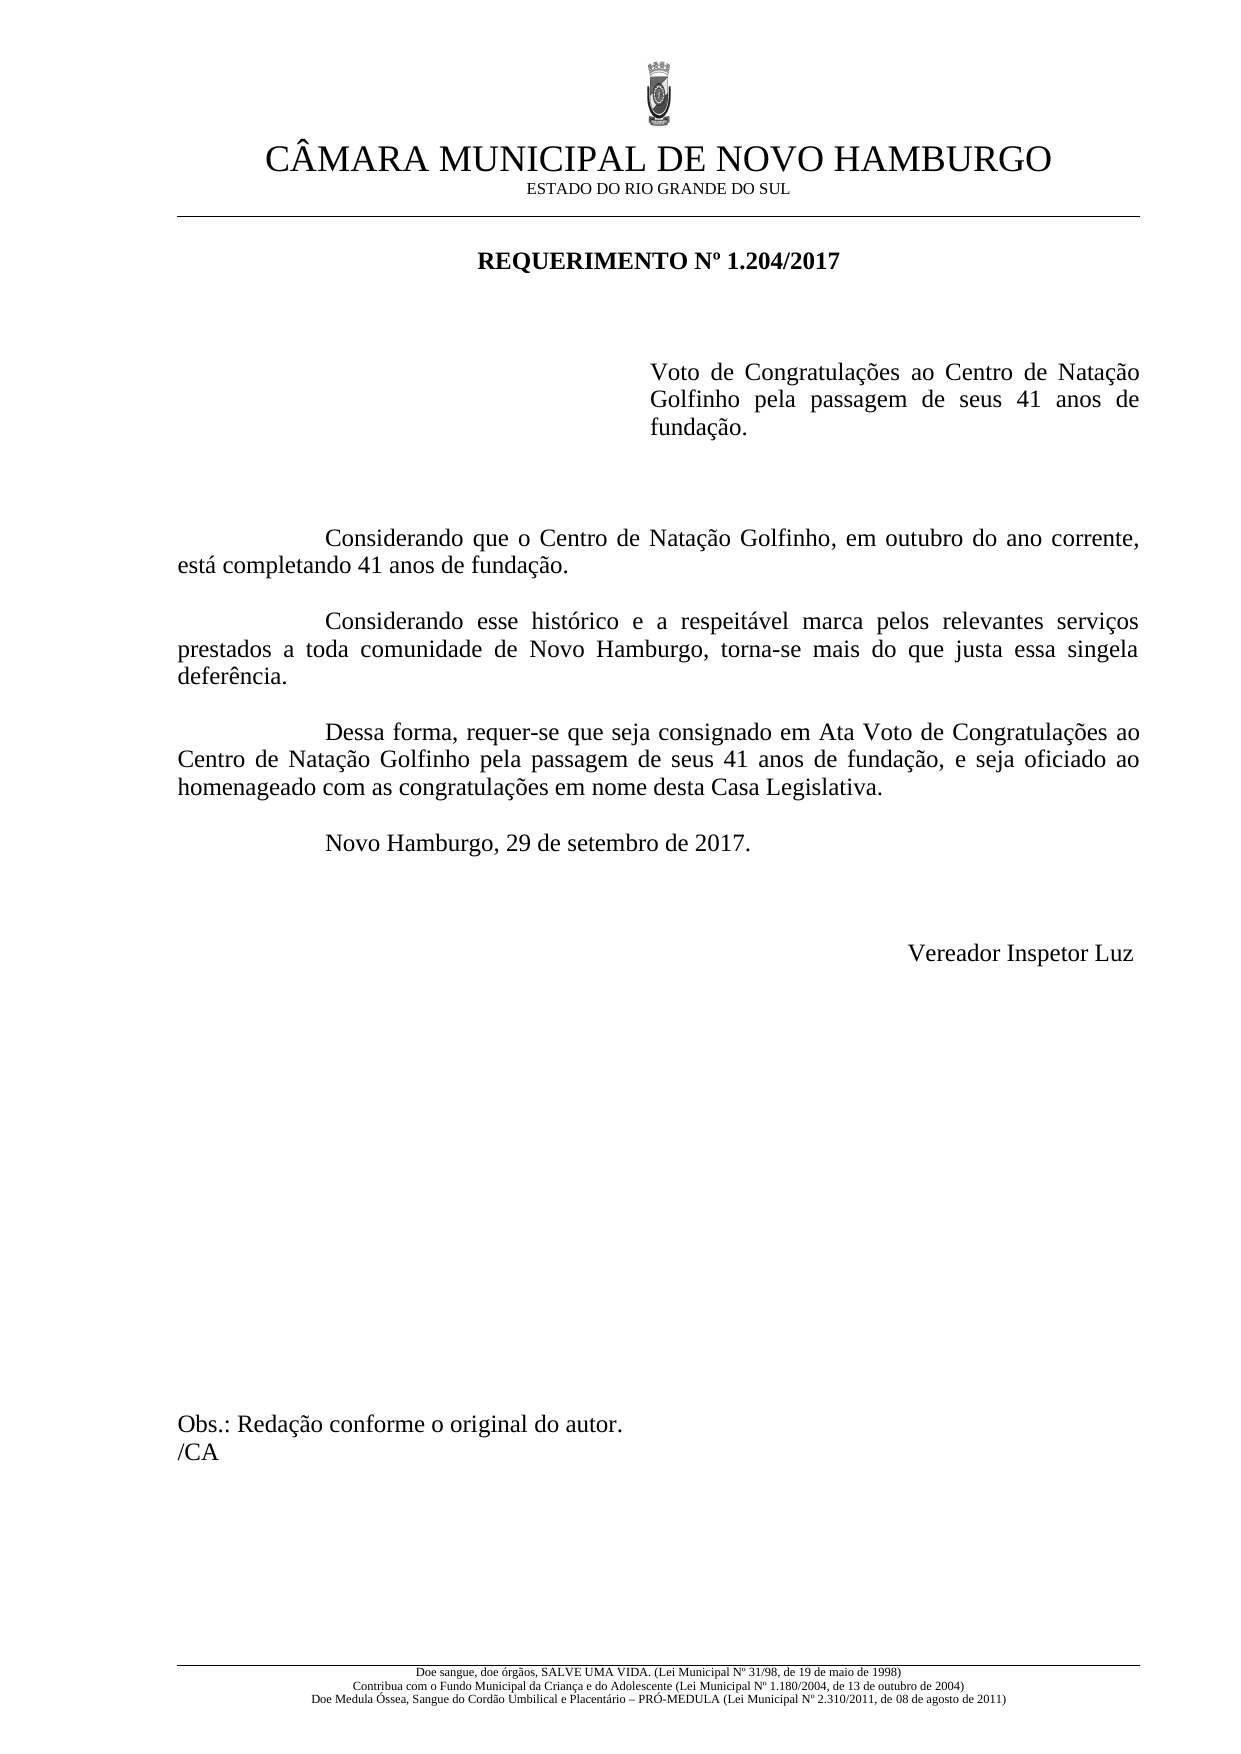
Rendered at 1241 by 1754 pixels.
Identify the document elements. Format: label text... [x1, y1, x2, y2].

text /CA [177, 1438, 1140, 1466]
text Dessa forma, requer-se que seja consignado em Ata Voto de Congratulações ao Centro de Natação Golfinho pela passagem de seus 41 anos de fundação, e seja oficiado ao homenageado com as congratulações em nome desta Casa Legislativa. [177, 718, 1140, 801]
text Novo Hamburgo, 29 de setembro de 2017. [177, 829, 1140, 856]
text Voto de Congratulações ao Centro de Natação Golfinho pela passagem de seus 41 anos de fundação. [650, 358, 1140, 441]
text Considerando que o Centro de Natação Golfinho, em outubro do ano corrente, está completando 41 anos de fundação. [177, 524, 1140, 579]
text Considerando esse histórico e a respeitável marca pelos relevantes serviços prestados a toda comunidade de Novo Hamburgo, torna-se mais do que justa essa singela deferência. [177, 607, 1140, 690]
text REQUERIMENTO Nº 1.204/2017 [177, 247, 1140, 274]
text Obs.: Redação conforme o original do autor. [177, 1411, 1140, 1438]
text Vereador Inspetor Luz [177, 939, 1140, 967]
